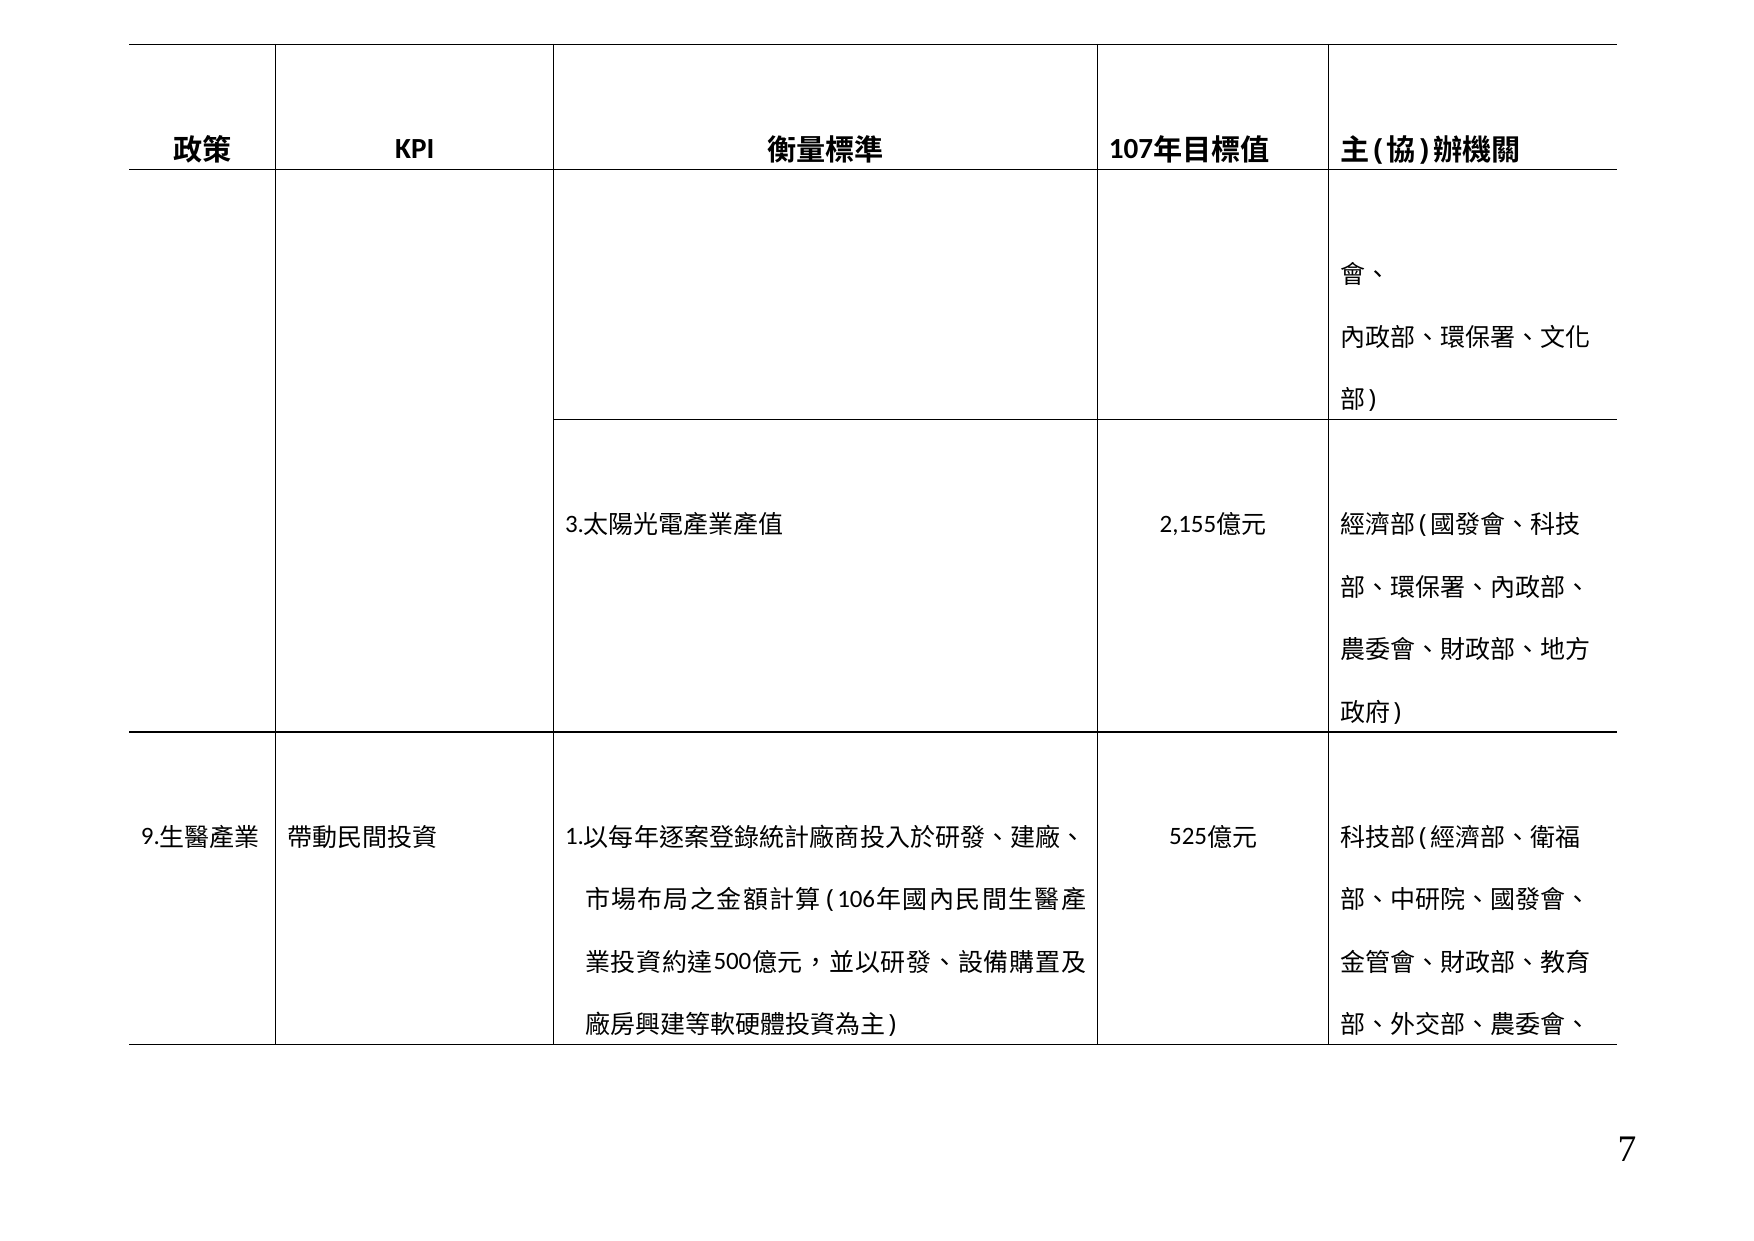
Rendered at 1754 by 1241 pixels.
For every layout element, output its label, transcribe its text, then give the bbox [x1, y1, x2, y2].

table_cell 科技部(經濟部、衛福部、中研院、國發會、金管會、財政部、教育部、外交部、農委會、 [1329, 733, 1617, 1044]
table_cell 經濟部(國發會、科技部、環保署、內政部、農委會、財政部、地方政府) [1329, 420, 1617, 731]
table_cell [129, 170, 275, 731]
table_header 107年目標值 [1098, 45, 1328, 169]
table_cell [554, 170, 1097, 419]
table_cell 9.生醫產業 [129, 733, 275, 1044]
table_cell 1.以每年逐案登錄統計廠商投入於研發、建廠、市場布局之金額計算(106年國內民間生醫產業投資約達500億元，並以研發、設備購置及廠房興建等軟硬體投資為主) [554, 733, 1097, 1044]
table_cell [276, 170, 553, 731]
table_header 衡量標準 [554, 45, 1097, 169]
table_cell [1098, 170, 1328, 419]
table_header 政策 [129, 45, 275, 169]
table_cell 會、 內政部、環保署、文化部) [1329, 170, 1617, 419]
table_header KPI [276, 45, 553, 169]
table_cell 2,155億元 [1098, 420, 1328, 731]
table_cell 帶動民間投資 [276, 733, 553, 1044]
table_cell 525億元 [1098, 733, 1328, 1044]
table_cell 3.太陽光電產業產值 [554, 420, 1097, 731]
table_header 主(協)辦機關 [1329, 45, 1617, 169]
